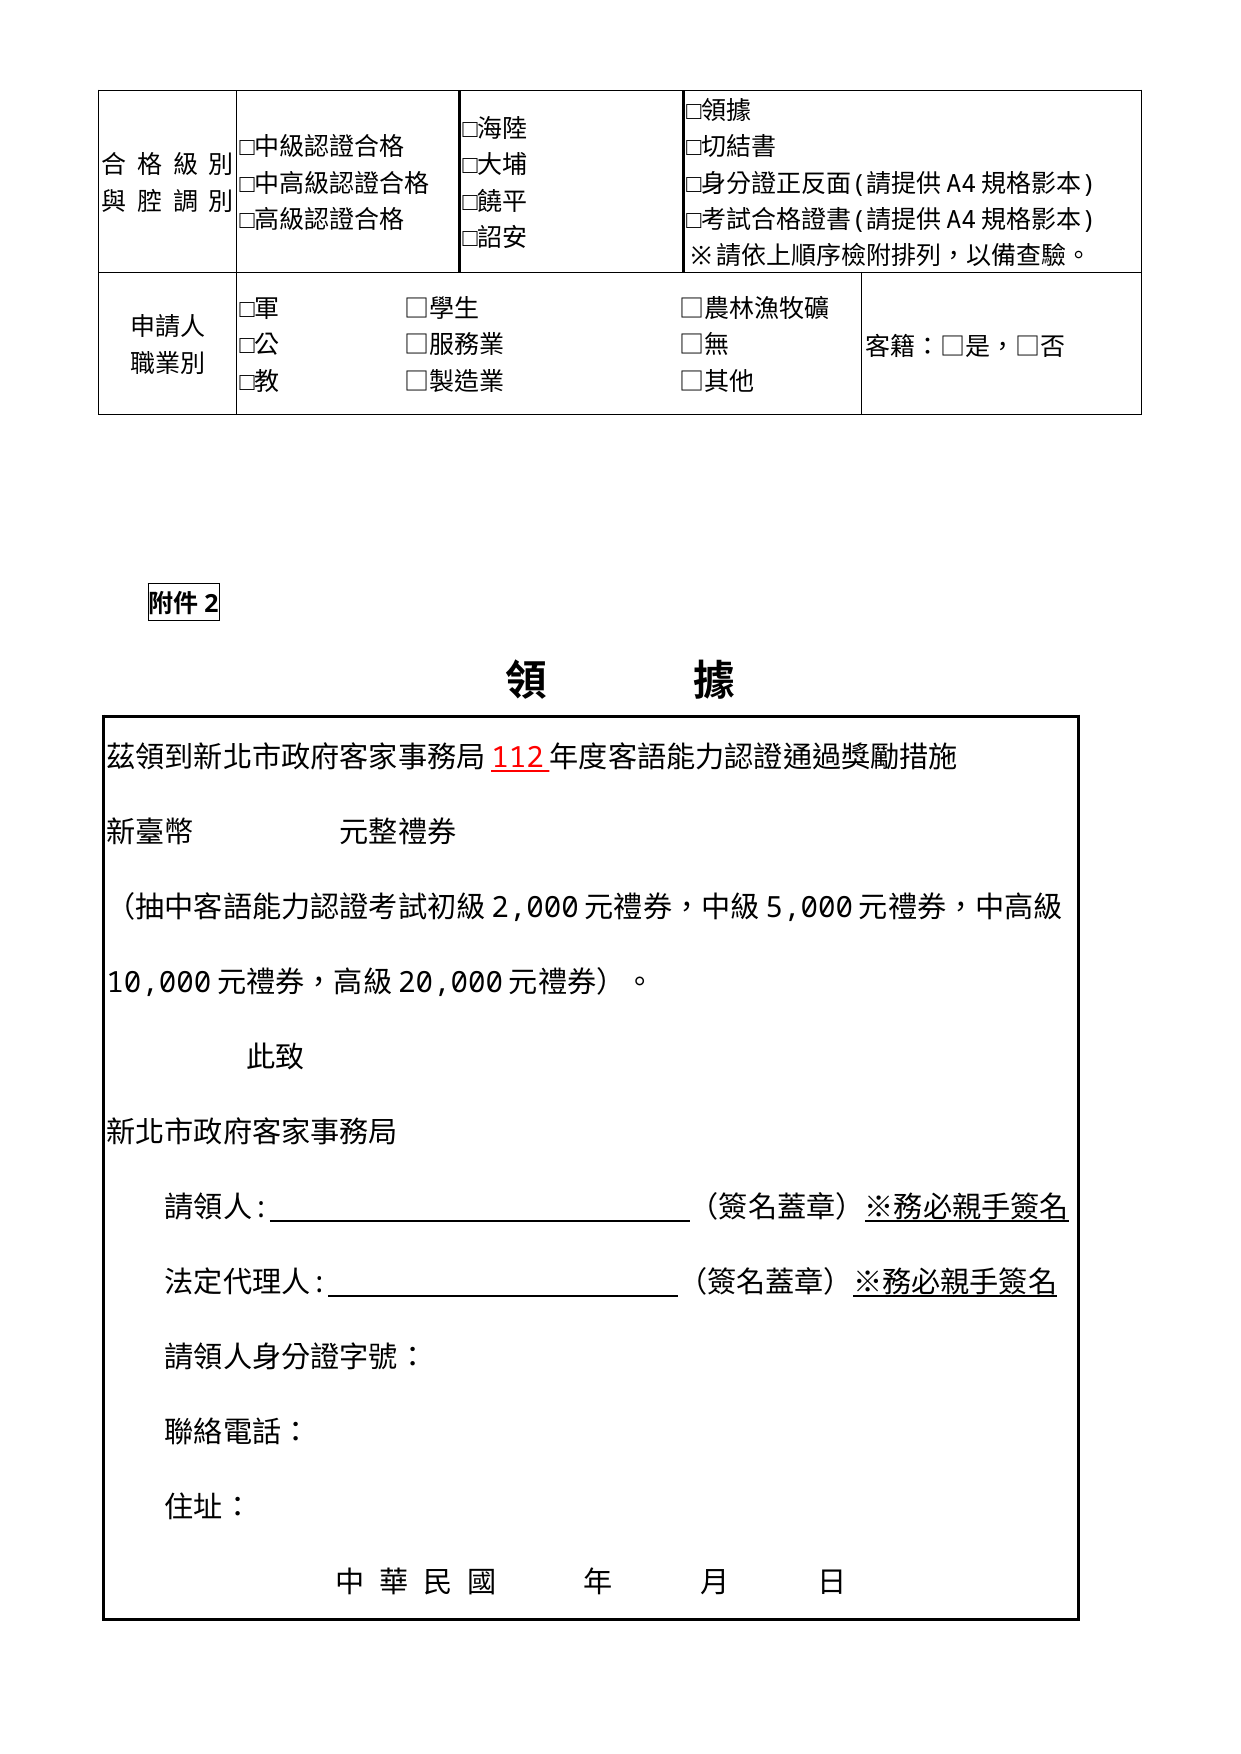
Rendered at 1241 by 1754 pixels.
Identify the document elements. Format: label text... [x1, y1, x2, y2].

table_header 茲領到新北市政府客家事務局112年度客語能力認證通過獎勵措施 新臺幣 元整禮券 （抽中客語能力認證考試初級2,000元禮券，中級5,000元禮券，中高級10,000元禮券，高級20,000元禮券）。 此致 新北市政府客家事務局 請領人: （簽名蓋章）※務必親手簽名 法定代理人: （簽名蓋章）※務必親手簽名 請領人身分證字號： 聯絡電話： 住址： 中 華 民 國 年 月 日 [105, 718, 1077, 1618]
table_cell □中級認證合格 □中高級認證合格 □高級認證合格 [237, 91, 458, 272]
table_cell □海陸 □大埔 □饒平 □詔安 [461, 91, 682, 272]
text 領 據 [148, 639, 1092, 714]
table_cell 客籍：□是，□否 [862, 273, 1141, 413]
table_cell □軍 □學生 □農林漁牧礦 □公 □服務業 □無 □教 □製造業 □其他 [237, 273, 861, 413]
table_cell □領據 □切結書 □身分證正反面(請提供A4規格影本) □考試合格證書(請提供A4規格影本) ※請依上順序檢附排列，以備查驗。 [685, 91, 1141, 272]
table_cell 合格級別 與腔調別 [99, 91, 236, 272]
text 附件2 [148, 564, 1092, 639]
table_cell 申請人 職業別 [99, 273, 236, 413]
